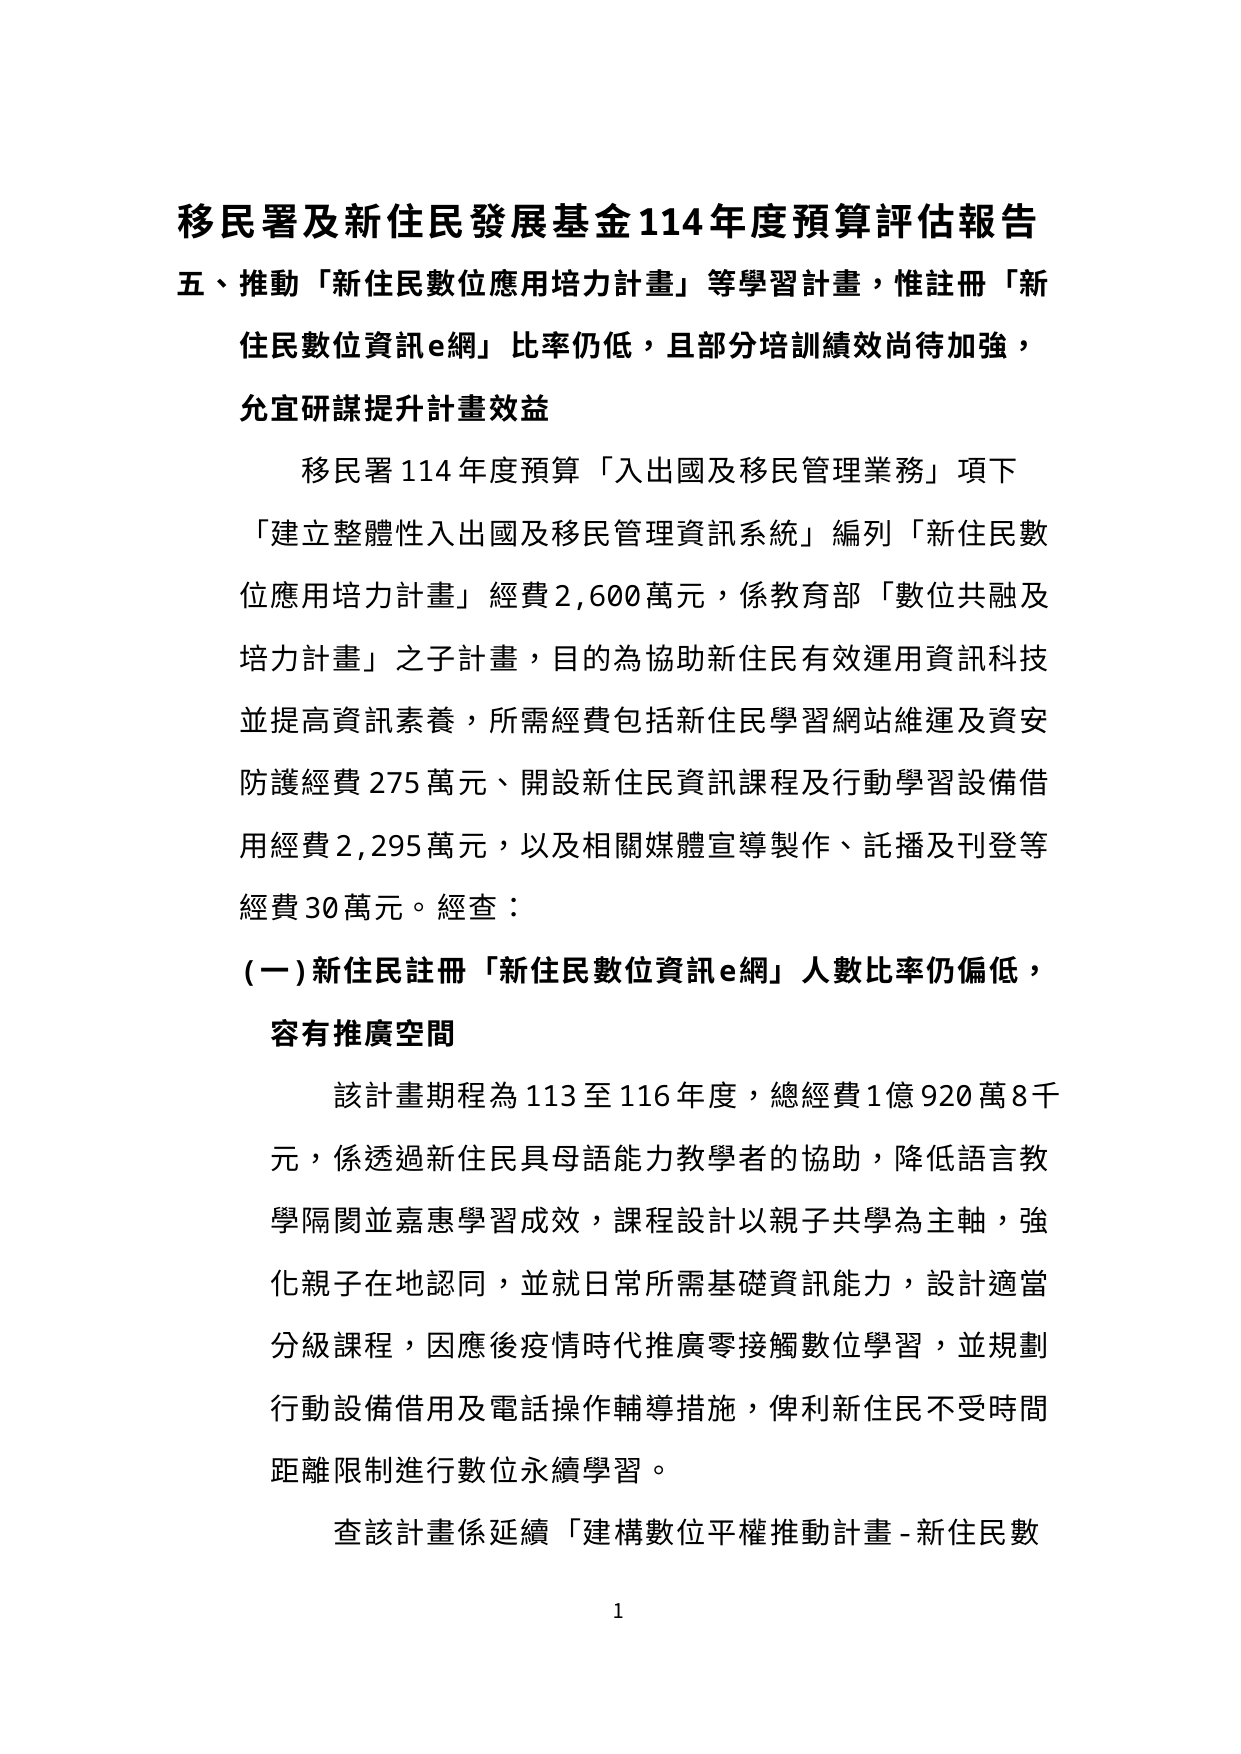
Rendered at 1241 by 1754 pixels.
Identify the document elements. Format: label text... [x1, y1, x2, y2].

text 查該計畫係延續「建構數位平權推動計畫-新住民數位應用資訊計畫」辦理，該前期計畫係維運新住民數位學習平臺，提供新住民族群多元學習管道、並依新住民需求製作多元實體與數位課程及多媒體互動學習錦囊，透過資訊課程分級授課，以協助新住民有效利用資訊科技。惟依該署提供「新住民數位資訊e網」網站會員註冊情形表，截至113年7月底止註冊會員人數為1萬2,961人，其中新住民為8,333人(詳表1)，如以同時點觀之，我國外籍及陸籍(含港、澳)配偶共60萬302人，則僅約1.39%之新住民人口加入，參與率顯未普及。 [264, 1490, 1061, 1552]
text 移民署114年度預算「入出國及移民管理業務」項下「建立整體性入出國及移民管理資訊系統」編列「新住民數位應用培力計畫」經費2,600萬元，係教育部「數位共融及培力計畫」之子計畫，目的為協助新住民有效運用資訊科技並提高資訊素養，所需經費包括新住民學習網站維運及資安防護經費275萬元、開設新住民資訊課程及行動學習設備借用經費2,295萬元，以及相關媒體宣導製作、託播及刊登等經費30萬元。經查： [234, 427, 1061, 927]
text 五、推動「新住民數位應用培力計畫」等學習計畫，惟註冊「新住民數位資訊e網」比率仍低，且部分培訓績效尚待加強，允宜研謀提升計畫效益 [176, 240, 1061, 427]
text (一)新住民註冊「新住民數位資訊e網」人數比率仍偏低，容有推廣空間 [234, 927, 1061, 1052]
text 移民署及新住民發展基金114年度預算評估報告 [176, 177, 1061, 240]
text 該計畫期程為113至116年度，總經費1億920萬8千元，係透過新住民具母語能力教學者的協助，降低語言教學隔閡並嘉惠學習成效，課程設計以親子共學為主軸，強化親子在地認同，並就日常所需基礎資訊能力，設計適當分級課程，因應後疫情時代推廣零接觸數位學習，並規劃行動設備借用及電話操作輔導措施，俾利新住民不受時間距離限制進行數位永續學習。 [264, 1052, 1061, 1490]
